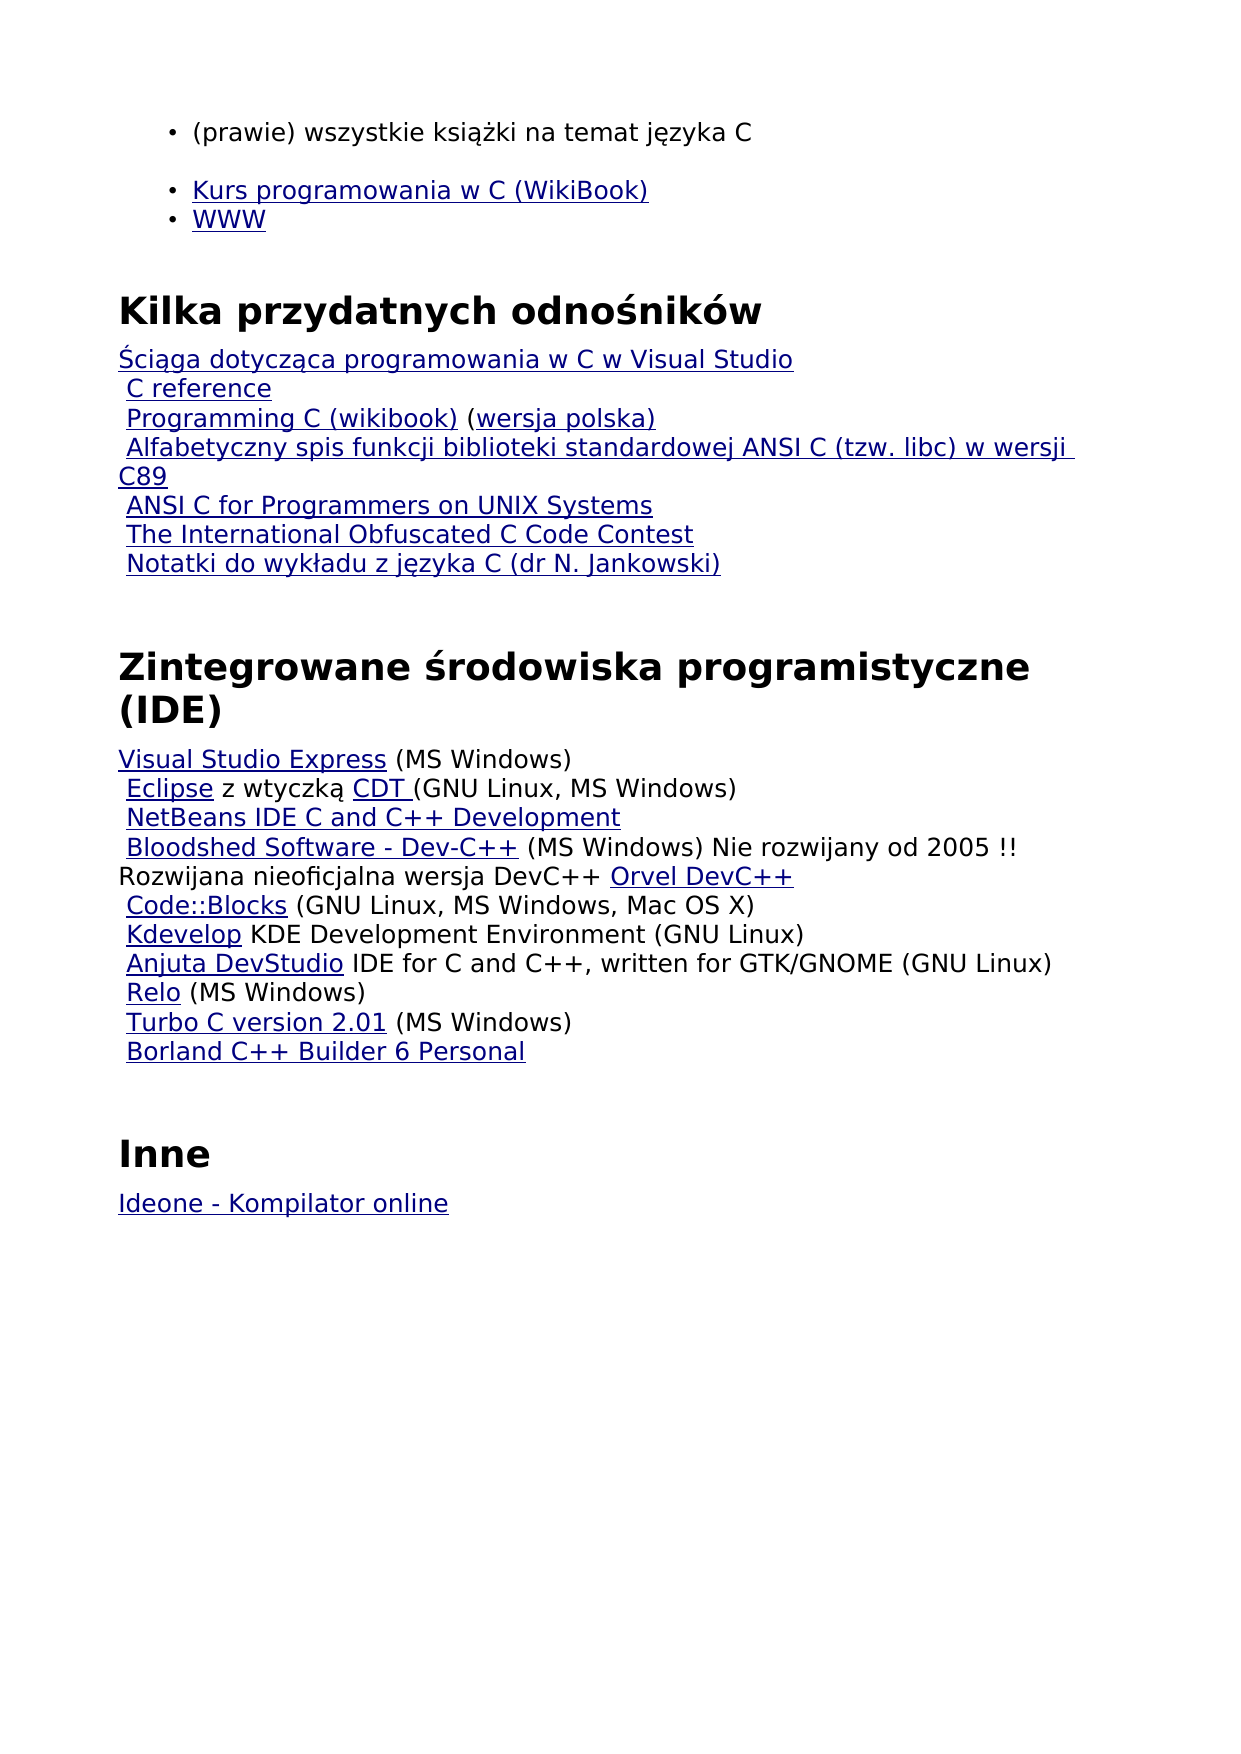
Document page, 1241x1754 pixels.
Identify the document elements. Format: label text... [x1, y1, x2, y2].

list Kurs programowania w C (WikiBook) [177, 176, 1122, 206]
text Ideone - Kompilator online [118, 1189, 1122, 1247]
text Visual Studio Express (MS Windows) Eclipse z wtyczką CDT (GNU Linux, MS Windows) NetBeans IDE C and C++ Development Bloodshed Software - Dev-C++ (MS Windows) Nie rozwijany od 2005 !! Rozwijana nieoficjalna wersja DevC++ Orvel DevC++ Code::Blocks (GNU Linux, MS Windows, Mac OS X) Kdevelop KDE Development Environment (GNU Linux) Anjuta DevStudio IDE for C and C++, written for GTK/GNOME (GNU Linux) Relo (MS Windows) Turbo C version 2.01 (MS Windows) Borland C++ Builder 6 Personal [118, 745, 1122, 1095]
subtitle Kilka przydatnych odnośników [118, 289, 1122, 333]
subtitle Zintegrowane środowiska programistyczne (IDE) [118, 645, 1122, 733]
text Ściąga dotycząca programowania w C w Visual Studio C reference Programming C (wikibook) (wersja polska) Alfabetyczny spis funkcji biblioteki standardowej ANSI C (tzw. libc) w wersji C89 ANSI C for Programmers on UNIX Systems The International Obfuscated C Code Contest Notatki do wykładu z języka C (dr N. Jankowski) [118, 345, 1122, 608]
subtitle Inne [118, 1133, 1122, 1176]
list WWW [177, 206, 1122, 235]
list (prawie) wszystkie książki na temat języka C [177, 118, 1122, 176]
